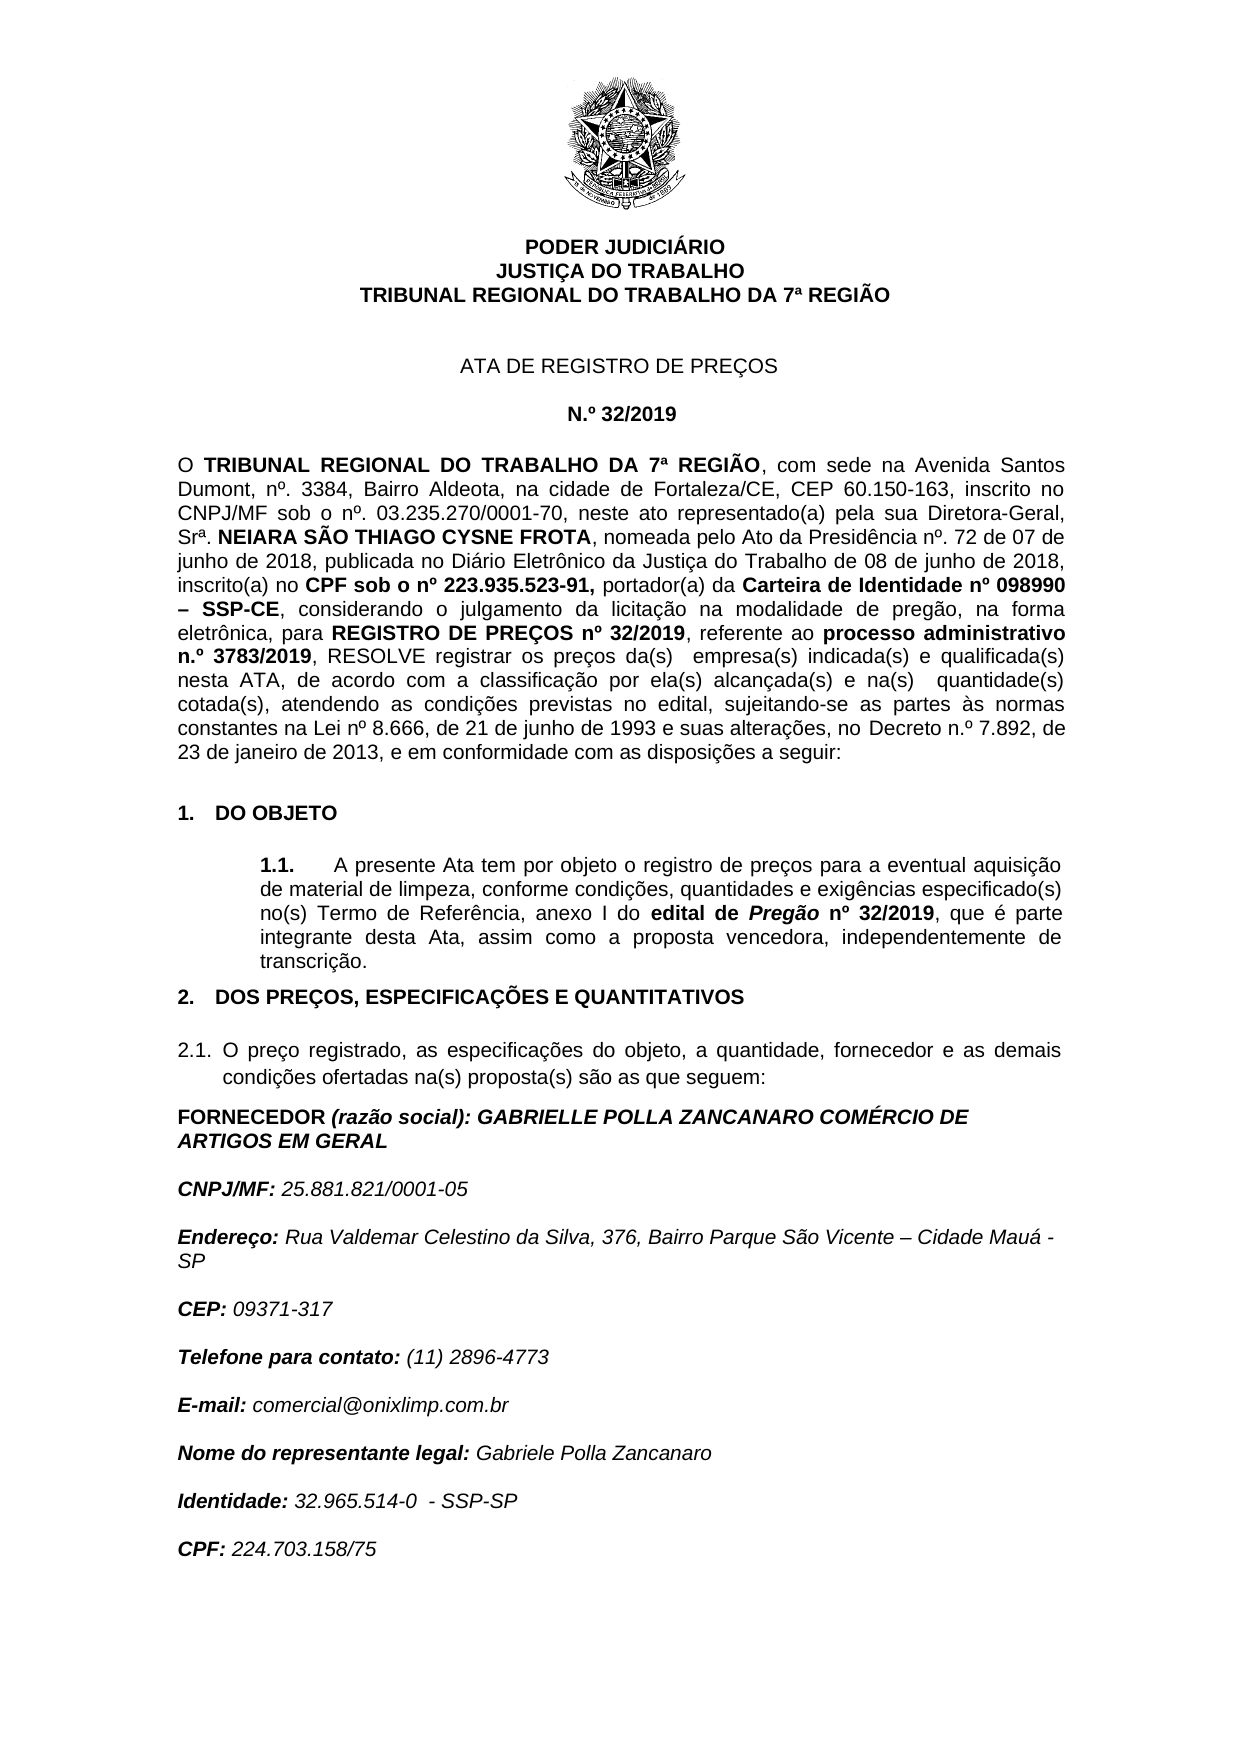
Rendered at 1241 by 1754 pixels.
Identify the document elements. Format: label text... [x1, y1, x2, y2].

text N.º 32/2019 [177, 402, 1066, 426]
list A presente Ata tem por objeto o registro de preços para a eventual aquisição de material de limpeza, conforme condições, quantidades e exigências especificado(s) no(s) Termo de Referência, anexo I do edital de Pregão nº 32/2019, que é parte integrante desta Ata, assim como a proposta vencedora, independentemente de transcrição. [260, 853, 1063, 973]
text O TRIBUNAL REGIONAL DO TRABALHO DA 7ª REGIÃO, com sede na Avenida Santos Dumont, nº. 3384, Bairro Aldeota, na cidade de Fortaleza/CE, CEP 60.150-163, inscrito no CNPJ/MF sob o nº. 03.235.270/0001-70, neste ato representado(a) pela sua Diretora-Geral, Srª. NEIARA SÃO THIAGO CYSNE FROTA, nomeada pelo Ato da Presidência nº. 72 de 07 de junho de 2018, publicada no Diário Eletrônico da Justiça do Trabalho de 08 de junho de 2018, inscrito(a) no CPF sob o nº 223.935.523-91, portador(a) da Carteira de Identidade nº 098990 – SSP-CE, considerando o julgamento da licitação na modalidade de pregão, na forma eletrônica, para REGISTRO DE PREÇOS nº 32/2019, referente ao processo administrativo n.º 3783/2019, RESOLVE registrar os preços da(s) empresa(s) indicada(s) e qualificada(s) nesta ATA, de acordo com a classificação por ela(s) alcançada(s) e na(s) quantidade(s) cotada(s), atendendo as condições previstas no edital, sujeitando-se as partes às normas constantes na Lei nº 8.666, de 21 de junho de 1993 e suas alterações, no Decreto n.º 7.892, de 23 de janeiro de 2013, e em conformidade com as disposições a seguir: [177, 453, 1066, 764]
text Telefone para contato: (11) 2896-4773 [177, 1345, 1063, 1369]
list O preço registrado, as especificações do objeto, a quantidade, fornecedor e as demais condições ofertadas na(s) proposta(s) são as que seguem: [177, 1038, 1063, 1089]
text CPF: 224.703.158/75 [177, 1536, 1063, 1560]
list DO OBJETO [177, 801, 1063, 824]
text E-mail: comercial@onixlimp.com.br [177, 1393, 1063, 1417]
text CEP: 09371-317 [177, 1297, 1063, 1321]
text TRIBUNAL REGIONAL DO TRABALHO DA 7ª REGIÃO [177, 282, 1073, 306]
list DOS PREÇOS, ESPECIFICAÇÕES E QUANTITATIVOS [177, 985, 1063, 1009]
text PODER JUDICIÁRIO [177, 234, 1073, 258]
text Endereço: Rua Valdemar Celestino da Silva, 376, Bairro Parque São Vicente – Cidade Mauá - SP [177, 1225, 1063, 1273]
text Nome do representante legal: Gabriele Polla Zancanaro [177, 1441, 1063, 1464]
text ATA DE REGISTRO DE PREÇOS [177, 354, 1066, 378]
text FORNECEDOR (razão social): GABRIELLE POLLA ZANCANARO COMÉRCIO DE ARTIGOS EM GERAL [177, 1105, 1063, 1153]
text CNPJ/MF: 25.881.821/0001-05 [177, 1177, 1063, 1201]
text Identidade: 32.965.514-0 - SSP-SP [177, 1488, 1063, 1512]
text JUSTIÇA DO TRABALHO [177, 258, 1063, 282]
